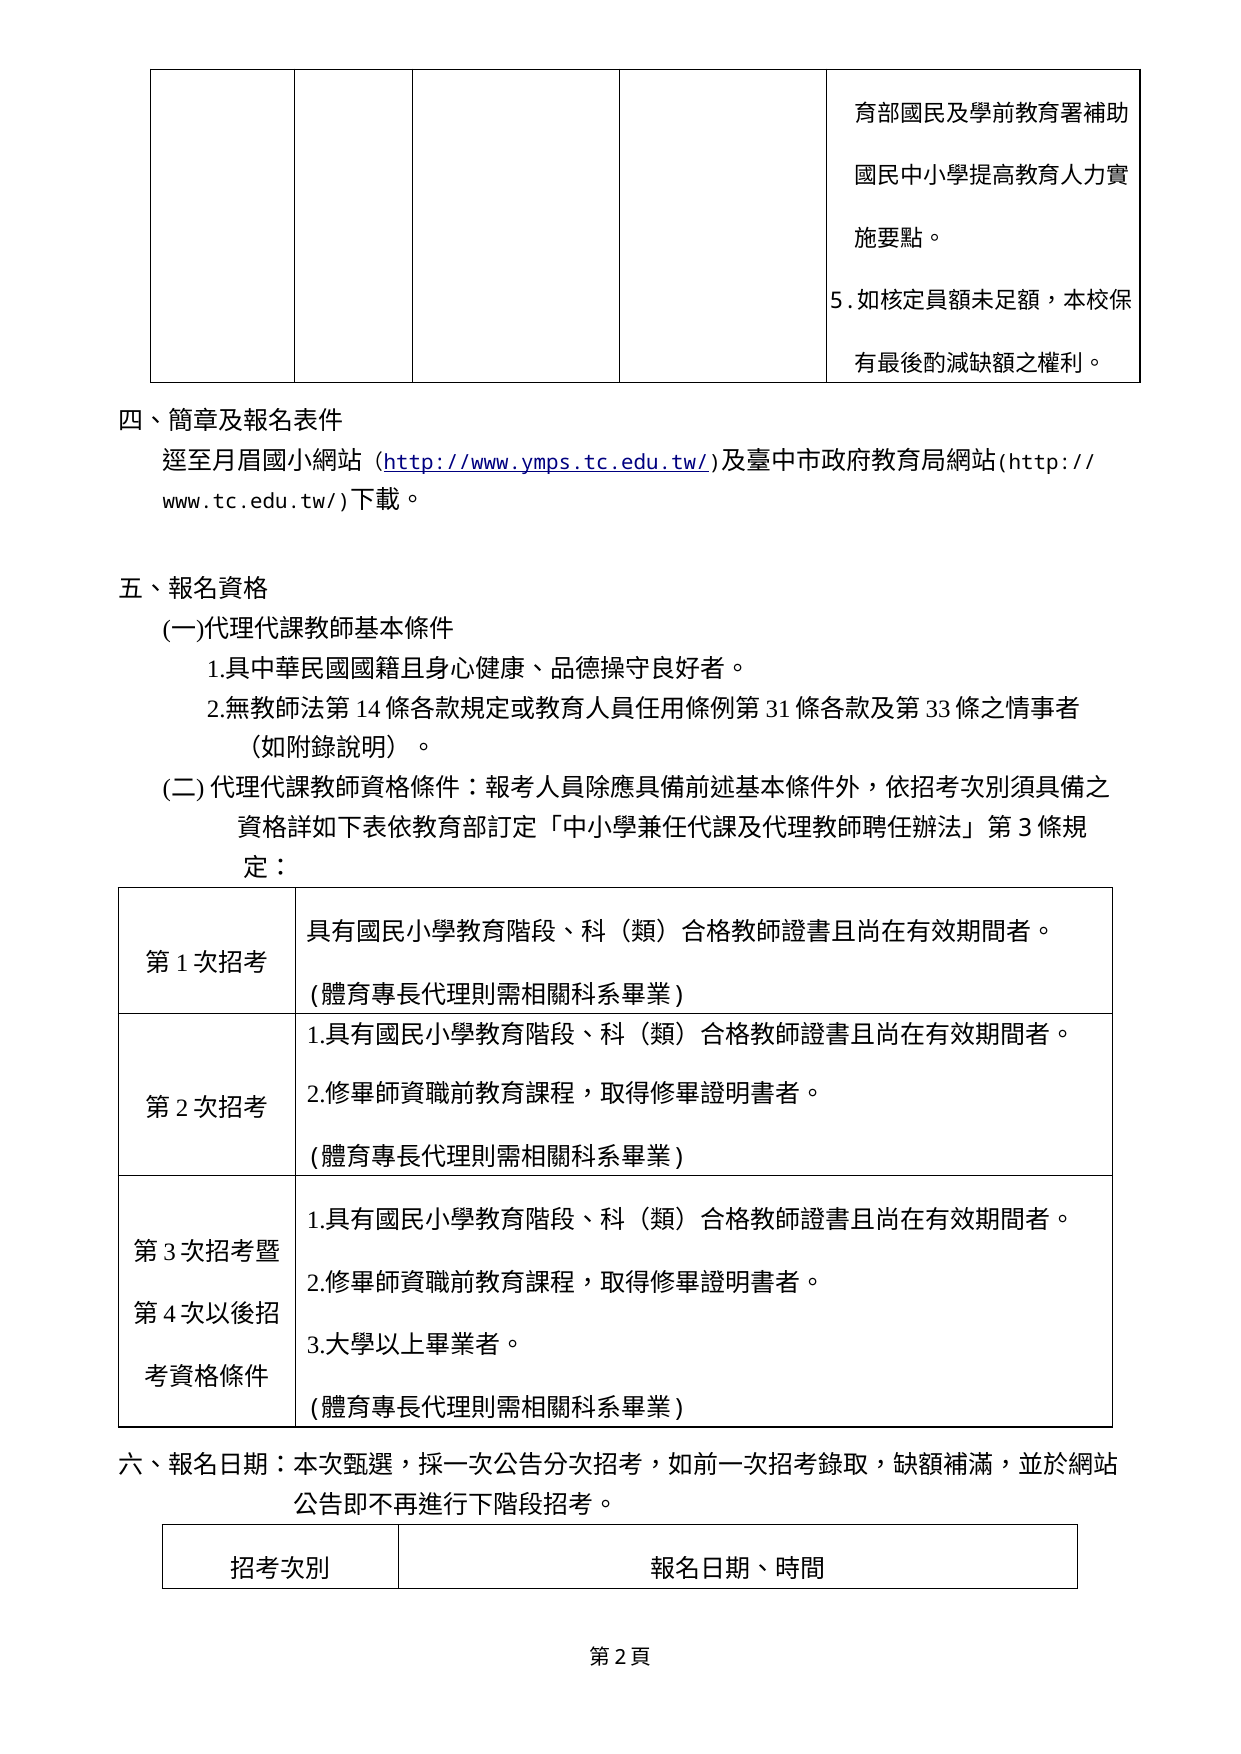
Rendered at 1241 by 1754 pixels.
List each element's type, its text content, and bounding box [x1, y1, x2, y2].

text 2.無教師法第14條各款規定或教育人員任用條例第31條各款及第33條之情事者（如附錄說明）。 [207, 688, 1122, 764]
text 1.具中華民國國籍且身心健康、品德操守良好者。 [207, 648, 1122, 684]
table_cell [151, 70, 294, 382]
text 六、報名日期：本次甄選，採一次公告分次招考，如前一次招考錄取，缺額補滿，並於網站公告即不再進行下階段招考。 [118, 1445, 1122, 1521]
table_cell [620, 70, 826, 382]
table_cell 第3次招考暨 第4次以後招考資格條件 [119, 1176, 295, 1426]
text 四、簡章及報名表件 [118, 400, 1122, 437]
table_header 具有國民小學教育階段、科（類）合格教師證書且尚在有效期間者。 (體育專長代理則需相關科系畢業) [296, 888, 1112, 1013]
text (二) 代理代課教師資格條件：報考人員除應具備前述基本條件外，依招考次別須具備之 [162, 768, 1122, 804]
table_cell 育部國民及學前教育署補助國民中小學提高教育人力實施要點。 5.如核定員額未足額，本校保有最後酌減缺額之權利。 [827, 70, 1139, 382]
table_header 第1次招考 [119, 888, 295, 1013]
table_cell 1.具有國民小學教育階段、科（類）合格教師證書且尚在有效期間者。 2.修畢師資職前教育課程，取得修畢證明書者。 (體育專長代理則需相關科系畢業) [296, 1014, 1112, 1175]
text 逕至月眉國小網站（http://www.ymps.tc.edu.tw/)及臺中市政府教育局網站(http://www.tc.edu.tw/)下載。 [162, 440, 1122, 516]
table_header 報名日期、時間 [399, 1525, 1077, 1588]
table_cell 第2次招考 [119, 1014, 295, 1175]
text 資格詳如下表依教育部訂定「中小學兼任代課及代理教師聘任辦法」第3條規 [237, 807, 1122, 844]
table_cell [295, 70, 412, 382]
table_cell 1.具有國民小學教育階段、科（類）合格教師證書且尚在有效期間者。 2.修畢師資職前教育課程，取得修畢證明書者。 3.大學以上畢業者。 (體育專長代理則需相關科系畢業) [296, 1176, 1112, 1426]
table_cell [413, 70, 619, 382]
text (一)代理代課教師基本條件 [162, 608, 1122, 645]
table_header 招考次別 [163, 1525, 398, 1588]
text 定： [118, 847, 1122, 883]
text 五、報名資格 [118, 569, 1122, 605]
